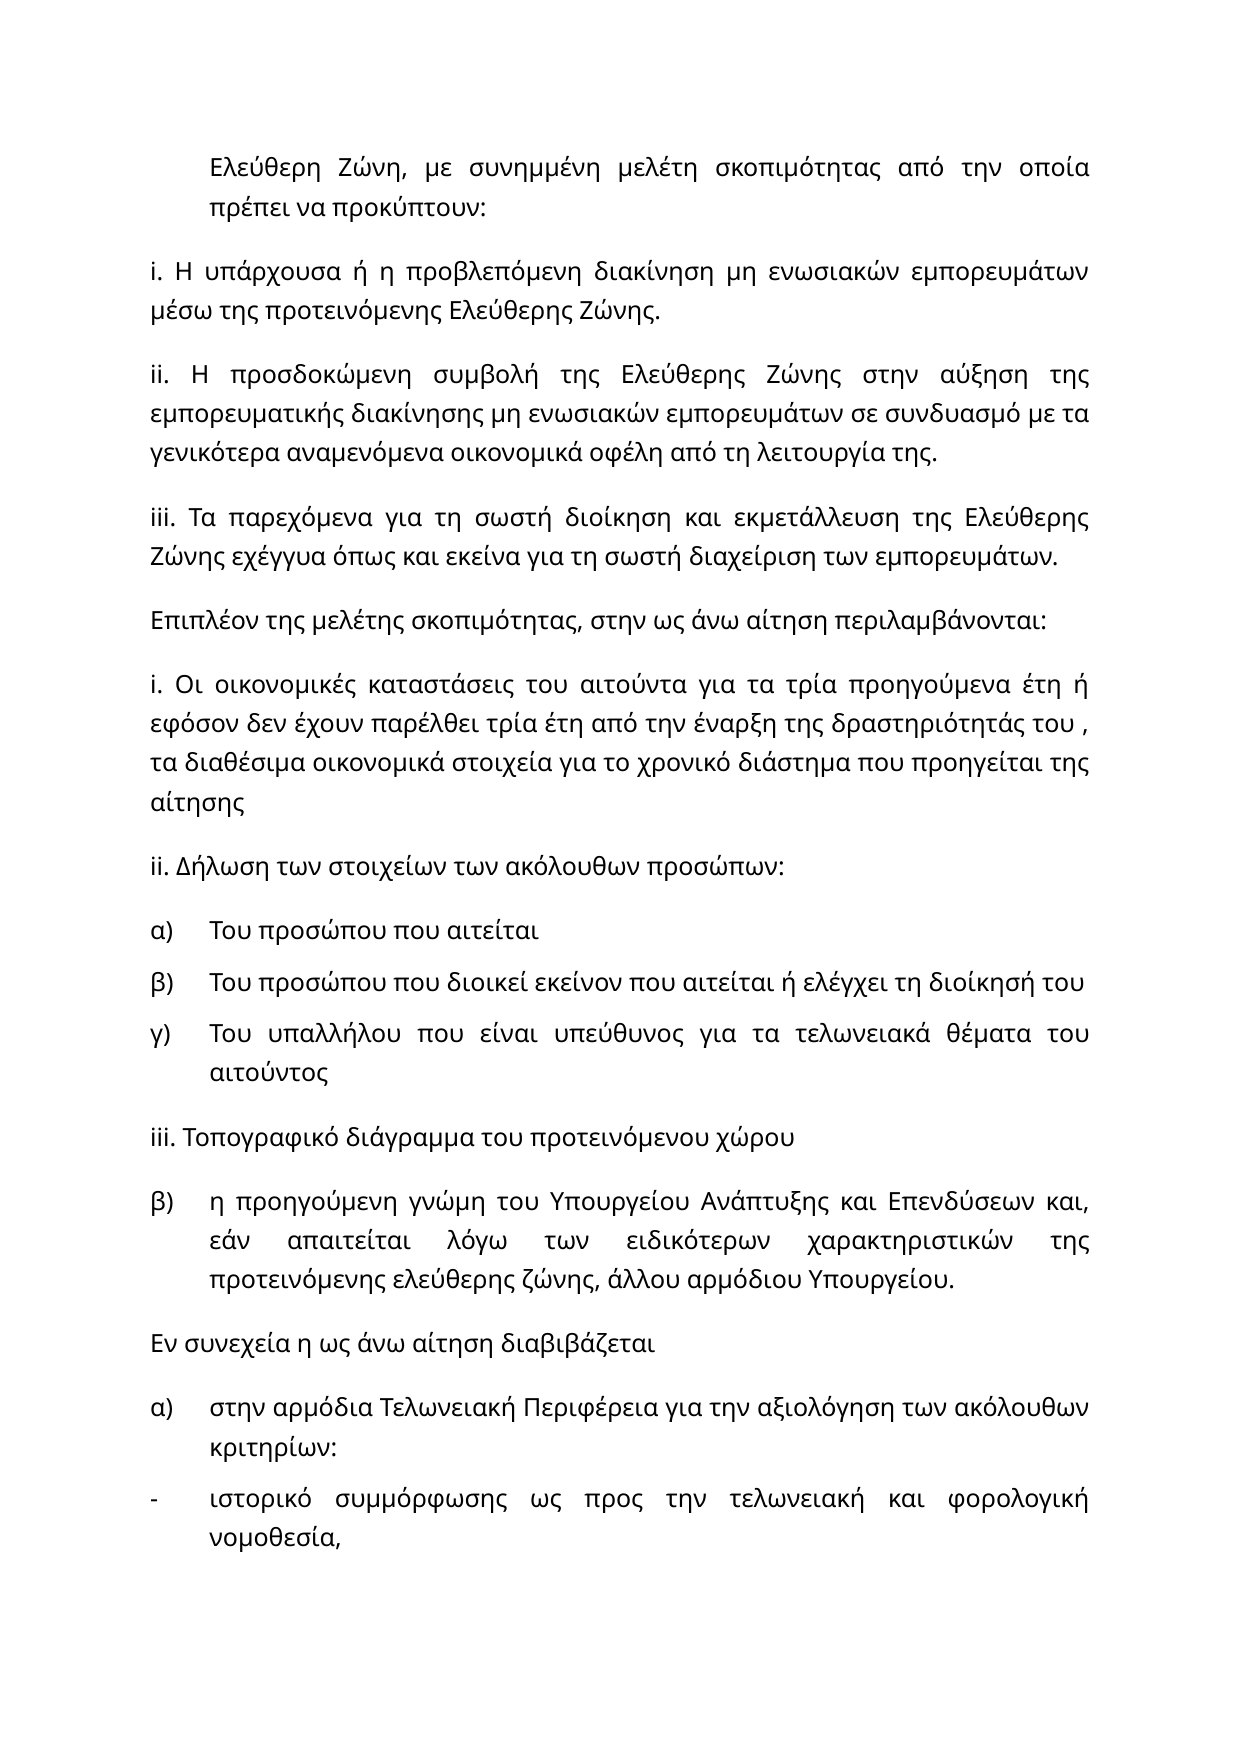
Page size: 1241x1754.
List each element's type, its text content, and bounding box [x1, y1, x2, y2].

text Εν συνεχεία η ως άνω αίτηση διαβιβάζεται [150, 1326, 1090, 1360]
text iii. Τοπογραφικό διάγραμμα του προτεινόμενου χώρου [150, 1119, 1090, 1153]
text ii. Δήλωση των στοιχείων των ακόλουθων προσώπων: [150, 848, 1090, 882]
list α) Του προσώπου που αιτείται [150, 912, 1090, 947]
text ii. Η προσδοκώμενη συμβολή της Ελεύθερης Ζώνης στην αύξηση της εμπορευματικής διακίνησης μη ενωσιακών εμπορευμάτων σε συνδυασμό με τα γενικότερα αναμενόμενα οικονομικά οφέλη από τη λειτουργία της. [150, 357, 1090, 469]
text iii. Τα παρεχόμενα για τη σωστή διοίκηση και εκμετάλλευση της Ελεύθερης Ζώνης εχέγγυα όπως και εκείνα για τη σωστή διαχείριση των εμπορευμάτων. [150, 499, 1090, 572]
list α) στην αρμόδια Τελωνειακή Περιφέρεια για την αξιολόγηση των ακόλουθων κριτηρίων: [150, 1390, 1090, 1463]
text Επιπλέον της μελέτης σκοπιμότητας, στην ως άνω αίτηση περιλαμβάνονται: [150, 602, 1090, 637]
text i. Η υπάρχουσα ή η προβλεπόμενη διακίνηση μη ενωσιακών εμπορευμάτων μέσω της προτεινόμενης Ελεύθερης Ζώνης. [150, 253, 1090, 327]
text i. Οι οικονομικές καταστάσεις του αιτούντα για τα τρία προηγούμενα έτη ή εφόσον δεν έχουν παρέλθει τρία έτη από την έναρξη της δραστηριότητάς του , τα διαθέσιμα οικονομικά στοιχεία για το χρονικό διάστημα που προηγείται της αίτησης [150, 667, 1090, 818]
list γ) Του υπαλλήλου που είναι υπεύθυνος για τα τελωνειακά θέματα του αιτούντος [150, 1016, 1090, 1089]
list - ιστορικό συμμόρφωσης ως προς την τελωνειακή και φορολογική νομοθεσία, [150, 1481, 1090, 1554]
list Ελεύθερη Ζώνη, με συνημμένη μελέτη σκοπιμότητας από την οποία πρέπει να προκύπτουν: [150, 150, 1090, 223]
list β) Του προσώπου που διοικεί εκείνον που αιτείται ή ελέγχει τη διοίκησή του [150, 964, 1090, 998]
list β) η προηγούμενη γνώμη του Υπουργείου Ανάπτυξης και Επενδύσεων και, εάν απαιτείται λόγω των ειδικότερων χαρακτηριστικών της προτεινόμενης ελεύθερης ζώνης, άλλου αρμόδιου Υπουργείου. [150, 1183, 1090, 1296]
